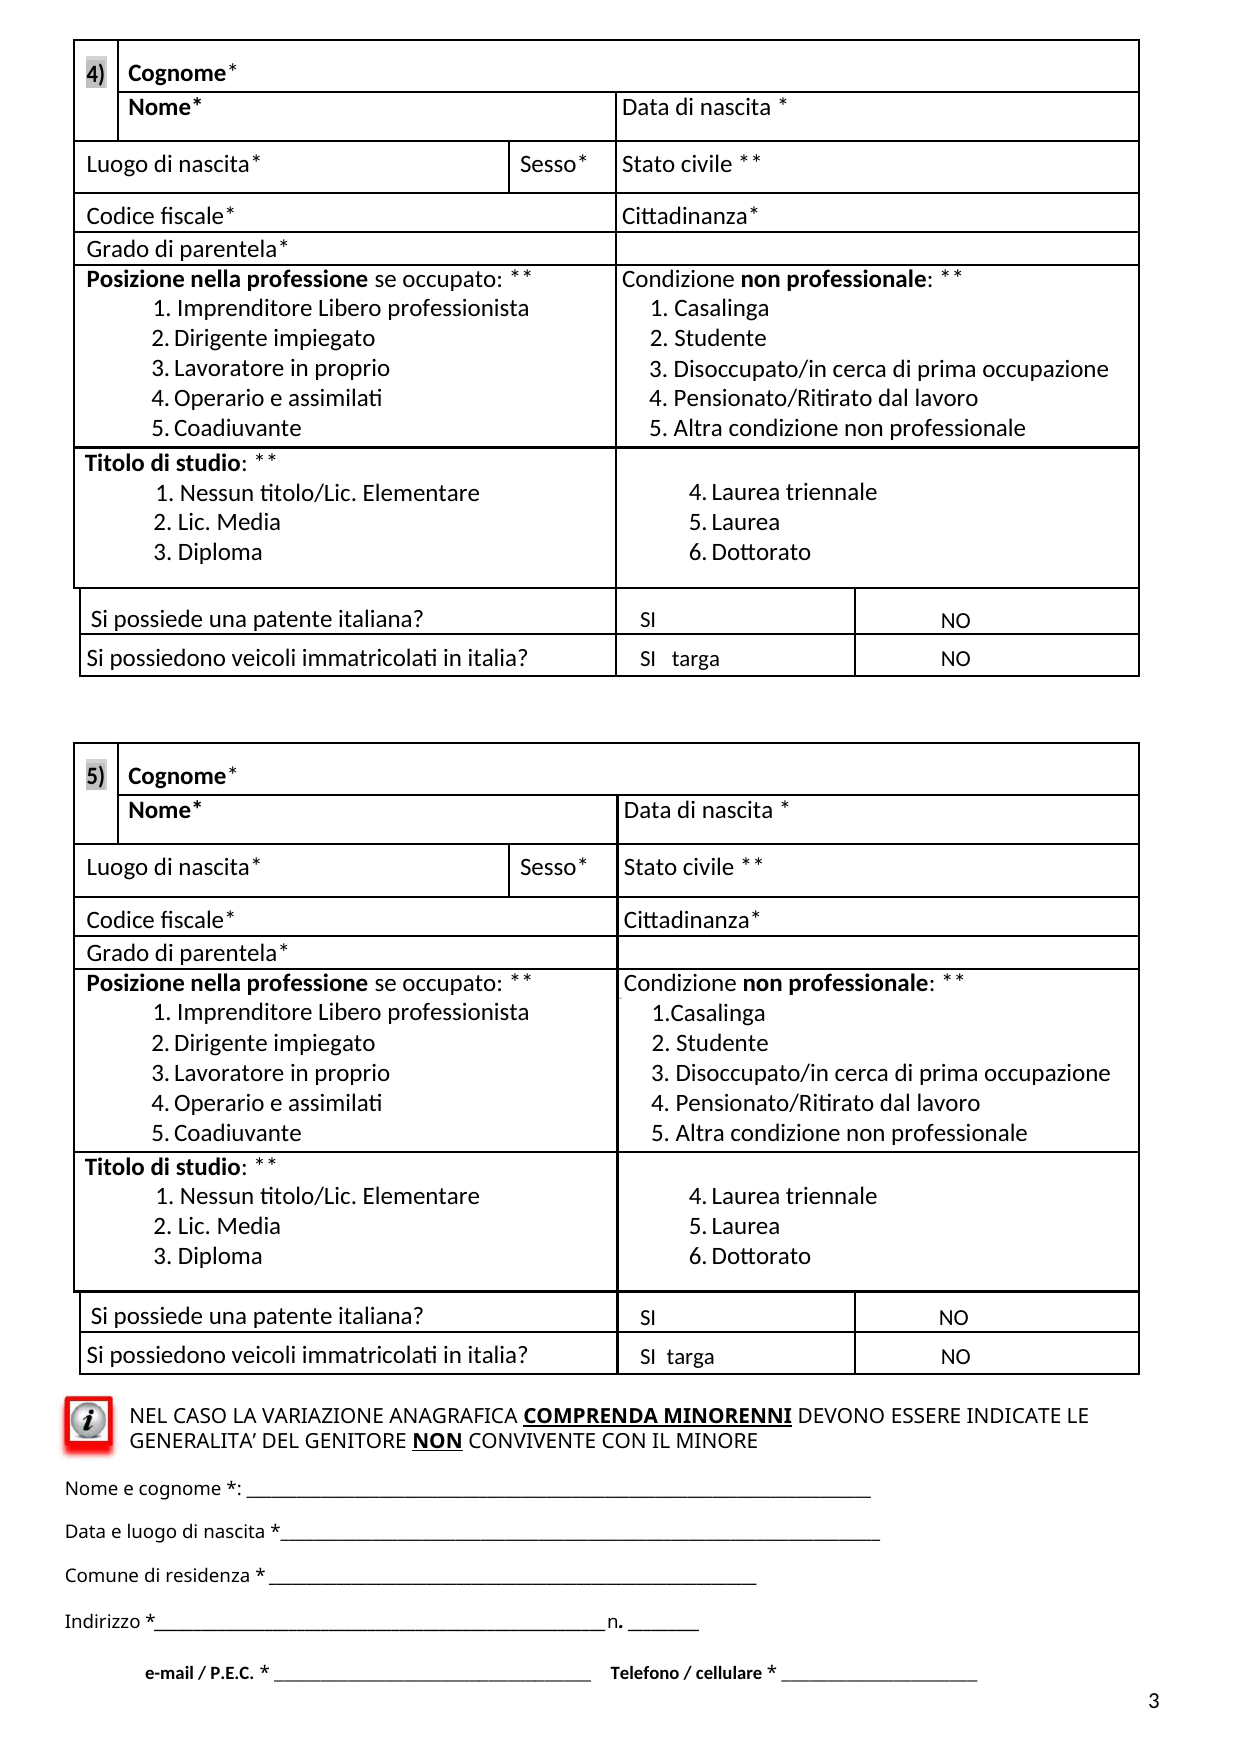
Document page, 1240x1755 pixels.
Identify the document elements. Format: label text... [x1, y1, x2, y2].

table_cell [518, 1087, 616, 1117]
table_cell [930, 1027, 1138, 1058]
table_cell [930, 142, 1138, 179]
table_header Cognome* [119, 744, 518, 790]
table_cell 5. [623, 507, 707, 536]
table_cell [107, 383, 141, 412]
table_cell [75, 179, 80, 192]
table_cell 5. Altra condizione non professionale [617, 412, 1138, 442]
table_header [707, 41, 855, 56]
table_cell [86, 91, 107, 121]
table_cell [518, 796, 616, 824]
table_cell [518, 1147, 616, 1151]
table_cell [518, 536, 615, 567]
table_cell [86, 477, 107, 507]
table_cell 3. Disoccupato/in cerca di prima occupazione [617, 352, 1138, 383]
table_cell [75, 1210, 80, 1241]
table_cell 3. [141, 352, 172, 383]
table_cell [884, 477, 930, 507]
table_cell Condizione non professionale: ** [619, 970, 1138, 997]
table_cell [930, 507, 1138, 536]
table_cell [518, 507, 615, 536]
table_cell [86, 1118, 107, 1147]
table_cell [80, 194, 86, 231]
table_cell [619, 937, 855, 968]
table_cell [75, 142, 80, 179]
table_cell [930, 1153, 1138, 1181]
table_cell Cittadinanza* [619, 898, 884, 935]
table_cell Condizione non professionale: ** [617, 266, 1138, 292]
table_cell [86, 293, 107, 323]
table_header [930, 41, 1138, 56]
table_cell [80, 477, 86, 507]
table_cell [107, 412, 141, 442]
table_cell 3. Diploma [141, 536, 518, 567]
table_cell Dirigente impiegato [172, 1027, 518, 1058]
table_cell Codice fiscale* [86, 194, 518, 231]
table_cell [86, 1027, 107, 1058]
table_cell [619, 1153, 623, 1181]
table_cell [80, 121, 86, 140]
table_cell [884, 1333, 930, 1370]
table_cell [707, 1153, 855, 1181]
table_header [855, 744, 884, 759]
table_cell Posizione nella professione se occupato: ** [86, 266, 615, 292]
table_cell Sesso* [518, 142, 615, 179]
table_cell [855, 1147, 884, 1151]
table_cell [518, 323, 615, 352]
table_cell [86, 412, 107, 442]
table_cell Luogo di nascita* [86, 142, 508, 179]
table_cell [80, 507, 86, 536]
table_cell Grado di parentela* [86, 937, 616, 968]
table_cell Si possiedono veicoli immatricolati in italia? [86, 1333, 616, 1370]
table_cell 5. [141, 412, 172, 442]
table_cell [930, 536, 1138, 567]
table_cell [855, 449, 884, 477]
table_cell [855, 56, 884, 88]
table_cell [75, 1027, 80, 1058]
table_cell [518, 449, 615, 477]
table_cell 4. [141, 1087, 172, 1117]
table_cell [707, 759, 855, 790]
table_cell [518, 1153, 616, 1181]
table_cell [518, 352, 615, 383]
table_cell [884, 898, 930, 935]
table_cell [884, 796, 930, 824]
table_cell [855, 1270, 884, 1290]
table_cell 2. Studente [617, 323, 884, 352]
table_cell [855, 882, 884, 896]
table_cell 4. Pensionato/Ritirato dal lavoro [617, 383, 1138, 412]
table_cell [107, 794, 117, 824]
table_header [884, 41, 930, 56]
table_cell [80, 1087, 86, 1117]
table_cell [80, 882, 86, 896]
table_cell [884, 449, 930, 477]
table_cell [617, 567, 623, 587]
table_cell [86, 882, 508, 896]
table_cell [74, 1331, 79, 1370]
table_cell [518, 1293, 616, 1331]
table_cell [884, 536, 930, 567]
table_cell [80, 383, 86, 412]
text NEL CASO LA VARIAZIONE ANAGRAFICA COMPRENDA MINORENNI DEVONO ESSERE INDICATE LE GENERALITA’ DEL GENITORE NON CONVIVENTE CON IL MINORE [129, 1403, 1160, 1454]
table_cell [930, 1270, 1138, 1290]
table_cell [75, 824, 80, 843]
table_header [707, 744, 855, 759]
table_cell [617, 635, 623, 673]
table_header [855, 41, 884, 56]
table_cell [518, 1118, 616, 1147]
table_cell [107, 323, 141, 352]
table_cell [510, 845, 518, 882]
table_cell [75, 1270, 80, 1290]
table_cell [74, 616, 79, 633]
table_cell [119, 121, 509, 140]
table_cell [118, 567, 141, 587]
table_header [107, 41, 117, 88]
table_cell [80, 898, 86, 935]
table_cell [518, 589, 615, 616]
table_cell [884, 293, 930, 323]
table_cell NO [930, 589, 1138, 633]
table_cell Grado di parentela* [86, 233, 615, 264]
table_header [86, 744, 107, 759]
table_cell [80, 233, 86, 264]
table_cell 4) [86, 56, 107, 88]
table_cell [86, 323, 107, 352]
table_cell [884, 1210, 930, 1241]
table_cell [518, 1058, 616, 1087]
table_cell [518, 56, 616, 88]
table_cell [884, 1147, 930, 1151]
table_cell [75, 536, 80, 567]
table_cell [107, 567, 118, 587]
table_cell Dirigente impiegato [172, 323, 518, 352]
table_cell [884, 194, 930, 231]
table_cell [855, 824, 884, 843]
table_header [86, 41, 107, 56]
table_cell [619, 1270, 623, 1290]
table_cell [623, 759, 707, 790]
table_header [518, 41, 616, 56]
table_cell [86, 1270, 518, 1290]
table_header [930, 744, 1138, 759]
table_cell 1111 1.Casalinga [619, 997, 884, 1027]
table_cell [74, 633, 79, 673]
table_cell [930, 1241, 1138, 1270]
table_cell [172, 567, 509, 587]
table_cell [884, 997, 930, 1027]
table_cell 5) [86, 759, 107, 790]
table_cell Si possiede una patente italiana? [86, 1293, 518, 1331]
table_cell [930, 323, 1138, 352]
table_cell [518, 567, 615, 587]
table_cell [884, 882, 930, 896]
table_cell [75, 352, 80, 383]
table_cell [930, 179, 1138, 192]
table_cell [107, 1087, 141, 1117]
table_cell [617, 449, 623, 477]
table_cell [855, 759, 884, 790]
table_cell [86, 1241, 107, 1270]
table_cell [80, 293, 86, 323]
table_header [884, 744, 930, 759]
table_cell Operario e assimilati [172, 1087, 518, 1117]
table_header [80, 41, 86, 56]
text 3 [1148, 1686, 1160, 1714]
table_cell 2. [141, 323, 172, 352]
table_cell [518, 882, 616, 896]
table_cell [75, 937, 80, 968]
table_cell [930, 194, 1138, 231]
table_cell [75, 845, 80, 882]
table_cell [930, 477, 1138, 507]
table_cell [80, 1118, 86, 1147]
table_cell Nome* [119, 93, 518, 121]
table_cell [930, 845, 1138, 882]
table_cell 5. [141, 1118, 172, 1147]
table_cell [884, 1153, 930, 1181]
table_cell Laurea [707, 507, 884, 536]
table_cell [518, 824, 616, 843]
table_cell [75, 1058, 80, 1087]
table_cell [855, 233, 1138, 264]
table_cell 6. [623, 1241, 707, 1270]
table_cell [75, 323, 80, 352]
table_cell [86, 383, 107, 412]
table_cell [884, 179, 930, 192]
table_cell [107, 1058, 141, 1087]
table_cell [80, 91, 86, 121]
table_cell NO [930, 635, 1138, 673]
table_cell [80, 1147, 518, 1151]
table_cell [930, 997, 1138, 1027]
table_cell [81, 1293, 86, 1331]
table_cell [75, 266, 80, 292]
table_cell [75, 794, 80, 824]
table_cell [619, 1241, 623, 1270]
table_cell [80, 1241, 86, 1270]
table_cell 1. Nessun titolo/Lic. Elementare [107, 477, 518, 507]
table_cell NO [930, 1333, 1138, 1370]
table_cell [107, 1027, 141, 1058]
table_cell [617, 589, 623, 633]
table_cell [75, 1118, 80, 1147]
table_cell SI [623, 589, 854, 633]
table_cell [855, 567, 884, 587]
table_cell [930, 898, 1138, 935]
table_cell Laurea triennale [707, 1181, 884, 1210]
table_cell [75, 56, 80, 88]
table_cell [518, 179, 615, 192]
table_cell [509, 567, 518, 587]
table_cell [616, 56, 623, 88]
table_cell [75, 1241, 80, 1270]
table_cell [518, 759, 617, 790]
table_cell 1. Imprenditore Libero professionista [107, 293, 615, 323]
table_cell [884, 323, 930, 352]
table_cell [75, 412, 80, 442]
table_cell [618, 759, 623, 790]
table_cell [510, 179, 518, 192]
text Nome e cognome *: ___________________________________________________________________________ [64, 1475, 1160, 1501]
table_cell [619, 824, 855, 843]
table_cell [707, 449, 855, 477]
table_cell [80, 323, 86, 352]
table_cell [86, 1181, 107, 1210]
table_cell [884, 1293, 930, 1331]
table_cell [75, 898, 80, 935]
table_cell [81, 1333, 86, 1370]
table_cell [930, 567, 1138, 587]
table_cell [75, 194, 80, 231]
table_cell [510, 882, 518, 896]
table_cell 2. Lic. Media [141, 507, 518, 536]
table_cell [81, 589, 86, 616]
table_cell [86, 352, 107, 383]
table_cell [80, 142, 86, 179]
table_cell [86, 179, 508, 192]
table_cell 1. Nessun titolo/Lic. Elementare [107, 1181, 518, 1210]
table_cell [884, 56, 930, 88]
table_cell [855, 179, 884, 192]
table_cell [518, 616, 615, 633]
table_cell Si possiede una patente italiana? [86, 589, 518, 633]
table_cell [707, 567, 855, 587]
table_cell [80, 179, 86, 192]
table_cell Lavoratore in proprio [172, 1058, 518, 1087]
text e-mail / P.E.C. * __________________________________ Telefono / cellulare * _____________________ [64, 1659, 1160, 1685]
table_cell [884, 1027, 930, 1058]
table_cell [617, 233, 855, 264]
table_cell [884, 589, 930, 616]
table_cell Data di nascita * [619, 796, 884, 824]
table_cell [86, 1058, 107, 1087]
table_header Cognome* [119, 41, 518, 88]
table_cell [107, 91, 117, 121]
table_cell 4. [623, 1181, 707, 1210]
table_cell [75, 233, 80, 264]
table_cell [75, 1087, 80, 1117]
table_cell 4. [623, 477, 707, 507]
table_header [616, 41, 623, 56]
table_cell [518, 477, 615, 507]
table_cell [81, 635, 86, 673]
table_cell SI targa [623, 1333, 854, 1370]
table_cell [884, 824, 930, 843]
table_cell Titolo di studio: ** [80, 449, 518, 477]
table_cell [930, 882, 1138, 896]
picture [55, 1395, 121, 1463]
table_cell [80, 266, 86, 292]
table_cell [619, 1210, 623, 1241]
table_cell [80, 997, 86, 1027]
table_cell [518, 93, 615, 121]
table_cell [707, 56, 855, 88]
table_cell [80, 845, 86, 882]
table_cell [75, 91, 80, 121]
table_cell 2. [141, 1027, 172, 1058]
table_cell [86, 536, 107, 567]
table_cell [884, 1270, 930, 1290]
table_cell [518, 194, 615, 231]
table_cell 3. [141, 1058, 172, 1087]
table_cell [623, 1147, 707, 1151]
table_cell [80, 352, 86, 383]
table_cell [617, 121, 855, 140]
table_cell Lavoratore in proprio [172, 352, 518, 383]
table_cell Dottorato [707, 1241, 884, 1270]
table_cell [509, 121, 518, 140]
table_cell [80, 412, 86, 442]
table_cell [930, 824, 1138, 843]
table_cell [855, 121, 884, 140]
text Indirizzo *_________________________________________________________n. _________ [64, 1607, 1160, 1634]
table_cell [81, 616, 86, 633]
table_cell [619, 1293, 623, 1331]
table_cell [930, 759, 1138, 790]
table_header [80, 744, 86, 759]
table_cell Nome* [119, 796, 518, 824]
table_cell [86, 121, 117, 140]
table_cell [930, 56, 1138, 88]
table_cell [856, 589, 884, 616]
table_cell [510, 142, 518, 179]
table_cell [856, 616, 884, 633]
table_cell [518, 1270, 616, 1290]
table_cell [75, 477, 80, 507]
table_header [75, 744, 80, 759]
table_cell [75, 507, 80, 536]
table_cell [75, 383, 80, 412]
table_cell [884, 142, 930, 179]
table_cell 3. Diploma [141, 1241, 518, 1270]
table_cell [884, 121, 930, 140]
table_cell [141, 567, 172, 587]
table_cell [930, 1210, 1138, 1241]
table_cell Laurea triennale [707, 477, 884, 507]
table_cell [86, 1087, 107, 1117]
table_cell [884, 1181, 930, 1210]
table_header [518, 744, 617, 759]
table_cell [80, 56, 86, 88]
table_cell [75, 293, 80, 323]
table_cell [518, 898, 616, 935]
table_cell [856, 1293, 884, 1331]
table_cell [855, 1153, 884, 1181]
table_cell [86, 997, 107, 1027]
table_cell Operario e assimilati [172, 383, 518, 412]
table_cell [107, 1210, 141, 1241]
table_cell Luogo di nascita* [86, 845, 508, 882]
table_cell [518, 1210, 616, 1241]
table_cell [619, 1333, 623, 1370]
table_cell [80, 937, 86, 968]
table_cell [75, 759, 80, 790]
table_header [618, 744, 623, 759]
table_cell [930, 293, 1138, 323]
table_cell 4. [141, 383, 172, 412]
table_cell [80, 970, 86, 997]
table_cell [86, 567, 107, 587]
table_cell [856, 635, 884, 673]
table_cell 5. [623, 1210, 707, 1241]
table_cell [107, 1118, 141, 1147]
table_cell [75, 1181, 80, 1210]
table_cell [74, 589, 79, 616]
table_cell [86, 1210, 107, 1241]
table_cell [107, 1241, 141, 1270]
table_cell Stato civile ** [619, 845, 884, 882]
table_cell [930, 121, 1138, 140]
table_cell [86, 794, 107, 824]
table_cell [930, 1147, 1138, 1151]
table_cell [619, 1181, 623, 1210]
table_cell [80, 1270, 86, 1290]
table_cell 1. Casalinga [617, 293, 884, 323]
table_cell [930, 796, 1138, 824]
table_cell [80, 824, 86, 843]
table_cell [75, 121, 80, 140]
table_cell 4. Pensionato/Ritirato dal lavoro [619, 1087, 1138, 1117]
table_cell [86, 507, 107, 536]
table_header [623, 41, 707, 56]
table_cell [518, 1241, 616, 1270]
table_cell [930, 1181, 1138, 1210]
table_cell Stato civile ** [617, 142, 884, 179]
table_cell [884, 759, 930, 790]
table_cell [80, 536, 86, 567]
table_cell [74, 1293, 79, 1331]
table_cell [623, 449, 707, 477]
table_cell 5. Altra condizione non professionale [619, 1118, 1138, 1147]
table_cell [518, 1181, 616, 1210]
table_cell [509, 824, 518, 843]
table_header [623, 744, 707, 759]
table_cell [80, 1210, 86, 1241]
table_cell [617, 507, 623, 536]
table_header [75, 41, 80, 56]
table_cell [80, 1027, 86, 1058]
table_cell [518, 121, 615, 140]
table_cell [623, 1270, 855, 1290]
table_cell [619, 882, 855, 896]
table_cell [518, 1027, 616, 1058]
table_cell [884, 1241, 930, 1270]
table_cell SI [623, 1293, 854, 1331]
table_cell Posizione nella professione se occupato: ** [86, 970, 616, 997]
table_cell [884, 845, 930, 882]
table_header [107, 744, 117, 790]
text Comune di residenza * _________________________________________________________________ [64, 1562, 1160, 1587]
table_cell [75, 882, 80, 896]
table_cell 2. Studente [619, 1027, 884, 1058]
table_cell SI targa [623, 635, 854, 673]
table_cell [518, 412, 615, 442]
table_cell [107, 536, 141, 567]
table_cell Si possiedono veicoli immatricolati in italia? [86, 635, 615, 673]
table_cell 1. Imprenditore Libero professionista [107, 997, 616, 1027]
table_cell [80, 794, 86, 824]
table_cell [617, 477, 623, 507]
table_cell Laurea [707, 1210, 884, 1241]
table_cell Sesso* [518, 845, 616, 882]
table_cell [75, 1153, 80, 1181]
table_cell [80, 1058, 86, 1087]
table_cell [884, 93, 930, 121]
table_cell Cittadinanza* [617, 194, 884, 231]
table_cell Dottorato [707, 536, 884, 567]
table_cell [107, 352, 141, 383]
table_cell [884, 567, 930, 587]
table_cell 2. Lic. Media [141, 1210, 518, 1241]
table_cell [119, 824, 509, 843]
table_cell [623, 1153, 707, 1181]
table_cell 6. [623, 536, 707, 567]
table_cell 3. Disoccupato/in cerca di prima occupazione [619, 1058, 1138, 1087]
table_cell [617, 179, 855, 192]
text Data e luogo di nascita *________________________________________________________________________ [64, 1518, 1160, 1544]
table_cell [884, 635, 930, 673]
table_cell [856, 1333, 884, 1370]
table_cell [855, 937, 1138, 968]
table_cell [518, 383, 615, 412]
table_cell [930, 449, 1138, 477]
table_cell Codice fiscale* [86, 898, 518, 935]
table_cell [75, 997, 80, 1027]
table_cell [884, 616, 930, 633]
table_cell Coadiuvante [172, 412, 518, 442]
table_cell [80, 759, 86, 790]
table_cell [75, 449, 80, 477]
table_cell Coadiuvante [172, 1118, 518, 1147]
table_cell [107, 507, 141, 536]
table_cell [80, 567, 86, 587]
table_cell [617, 536, 623, 567]
table_cell Data di nascita * [617, 93, 884, 121]
table_cell [75, 567, 80, 587]
table_cell [707, 1147, 855, 1151]
table_cell [930, 93, 1138, 121]
table_cell [75, 970, 80, 997]
table_cell [884, 507, 930, 536]
table_cell [80, 1181, 86, 1210]
table_cell [623, 567, 707, 587]
table_cell [623, 56, 707, 88]
table_cell [86, 824, 117, 843]
table_cell Titolo di studio: ** [80, 1153, 518, 1181]
table_cell NO [930, 1293, 1138, 1331]
